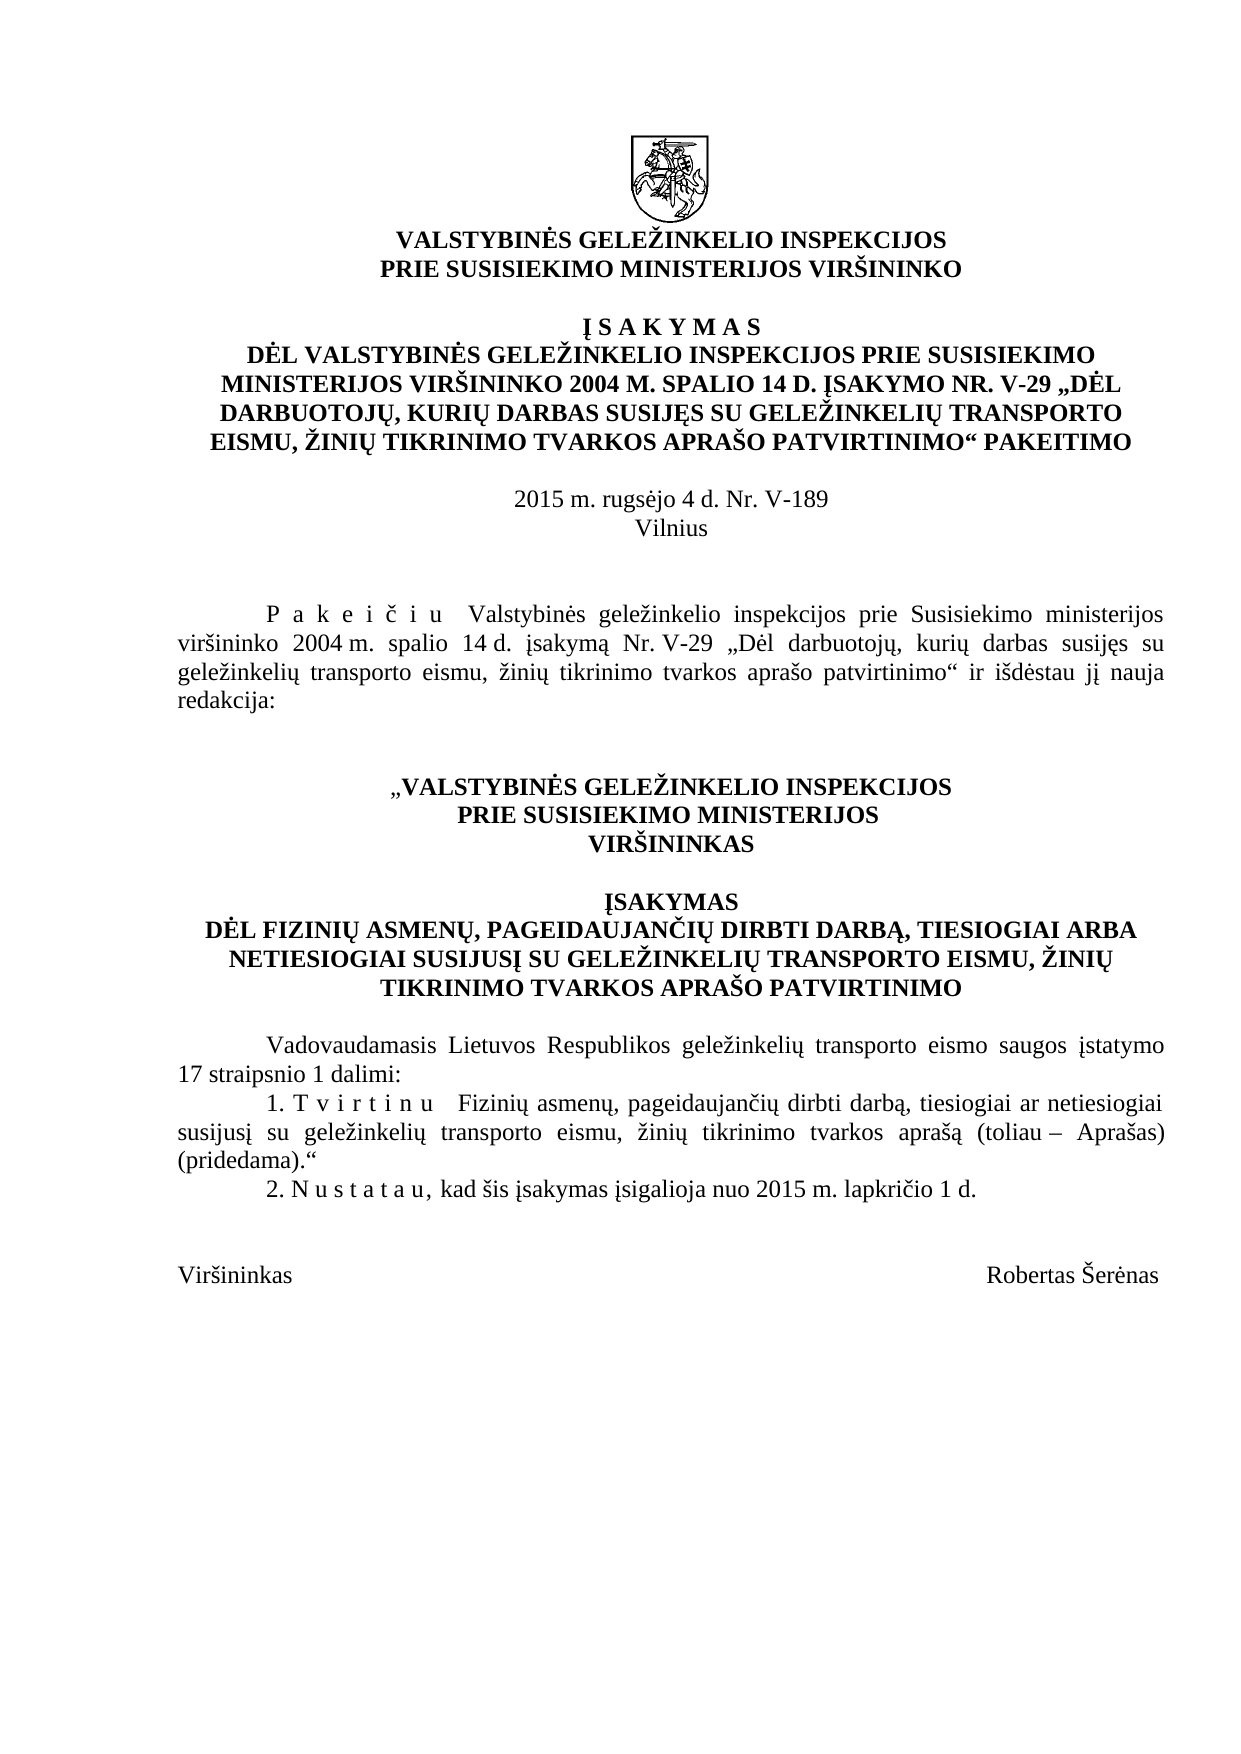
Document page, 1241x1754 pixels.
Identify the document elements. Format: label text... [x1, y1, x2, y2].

text „Valstybinės geležinkelio inspekcijos [177, 772, 1165, 801]
text DĖL FIZINIŲ ASMENŲ, PAGEIDAUJANČIŲ DIRBTI DARBĄ, TIESIOGIAI ARBA NETIESIOGIAI SUSIJUSĮ SU GELEŽINKELIŲ TRANSPORTO EISMU, žinių tikrinimo tvarkos aprašo PATVIRTINIMO [177, 916, 1165, 1002]
text 2015 m. rugsėjo 4 d. Nr. V-189 [177, 484, 1165, 513]
text į s a k y m a s [177, 312, 1165, 341]
text Įsakymas [177, 887, 1165, 916]
text P a k e i č i u Valstybinės geležinkelio inspekcijos prie Susisiekimo ministerijos viršininko 2004 m. spalio 14 d. įsakymą Nr. V-29 „Dėl darbuotojų, kurių darbas susijęs su geležinkelių transporto eismu, žinių tikrinimo tvarkos aprašo patvirtinimo“ ir išdėstau jį nauja redakcija: [177, 599, 1165, 714]
text viršininkas [177, 829, 1165, 858]
text Viršininkas Robertas Šerėnas [177, 1261, 1165, 1289]
text Dėl Valstybinės geležinkelio inspekcijos prie Susisiekimo ministerijos viršininko 2004 m. spalio 14 d. įsakymo Nr. V-29 „Dėl darbuotojų, kurių darbas susijęs su geležinkelių transporto eismu, ŽINIŲ TIKRINIMO TVARKOS APRAŠO patvirtinimo“ pakeitimo [177, 341, 1165, 456]
text Valstybinės geležinkelio inspekcijos [177, 226, 1165, 254]
text Vadovaudamasis Lietuvos Respublikos geležinkelių transporto eismo saugos įstatymo 17 straipsnio 1 dalimi: [177, 1031, 1165, 1088]
text 1. T v i r t i n u Fizinių asmenų, pageidaujančių dirbti darbą, tiesiogiai ar netiesiogiai susijusį su geležinkelių transporto eismu, žinių tikrinimo tvarkos aprašą (toliau – Aprašas) (pridedama).“ [177, 1088, 1165, 1174]
text Prie Susisiekimo ministerijos viršininkO [177, 254, 1165, 283]
text Vilnius [177, 513, 1165, 542]
text 2. Nustatau, kad šis įsakymas įsigalioja nuo 2015 m. lapkričio 1 d. [177, 1174, 1165, 1203]
text prie Susisiekimo ministerijos [177, 801, 1165, 829]
